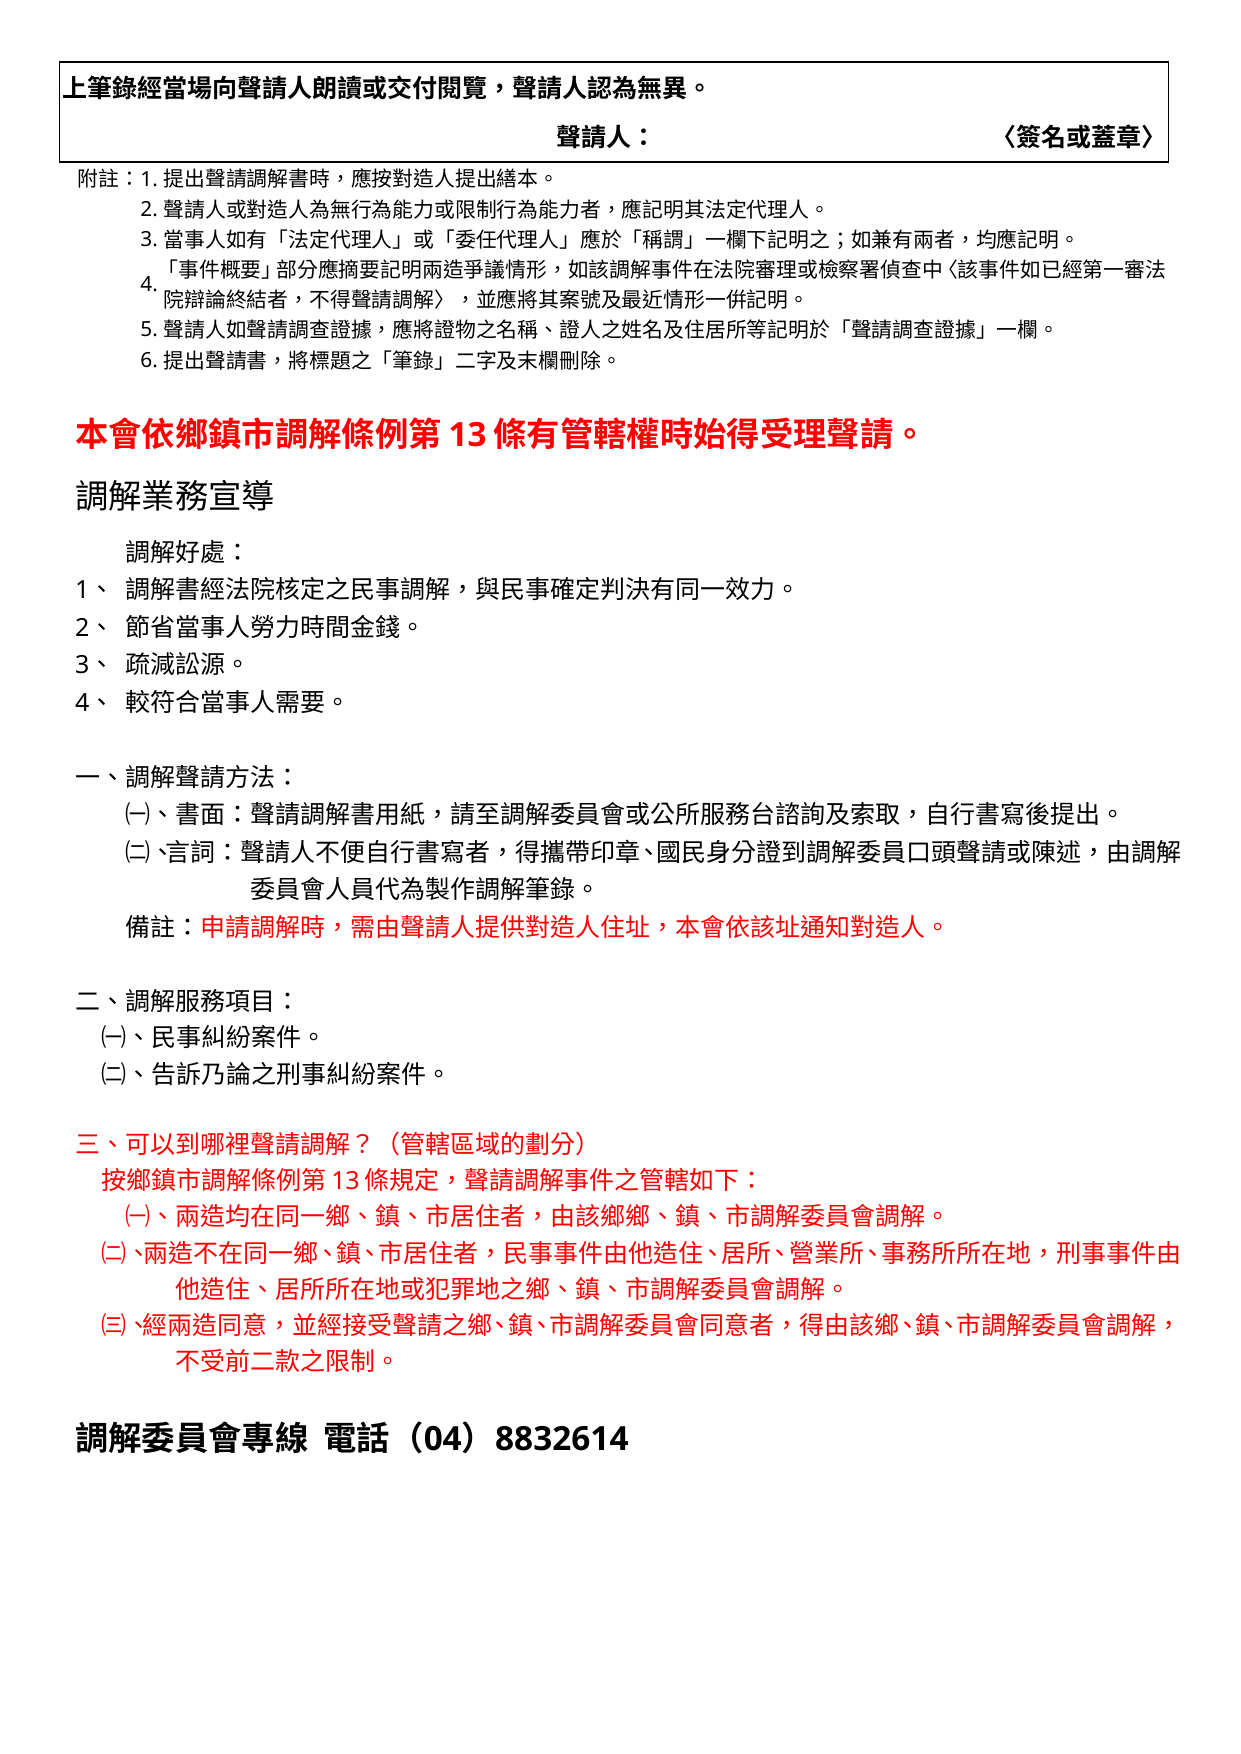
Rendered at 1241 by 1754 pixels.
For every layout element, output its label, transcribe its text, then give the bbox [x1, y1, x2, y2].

table_cell 4. [60, 253, 160, 314]
text ㈠、書面：聲請調解書用紙，請至調解委員會或公所服務台諮詢及索取，自行書寫後提出。 [125, 794, 1181, 832]
list 節省當事人勞力時間金錢。 [75, 607, 1181, 644]
table_cell [60, 110, 271, 161]
list 較符合當事人需要。 [75, 682, 1181, 719]
table_cell 附註：1. [60, 163, 160, 193]
table_cell 〈簽名或蓋章〉 [894, 110, 1168, 161]
text ㈠、民事糾紛案件。 [75, 1018, 1181, 1054]
table_cell 當事人如有「法定代理人」或「委任代理人」應於「稱謂」一欄下記明之；如兼有兩者，均應記明。 [160, 223, 1169, 253]
table_cell [844, 110, 893, 161]
table_cell 聲請人或對造人為無行為能力或限制行為能力者，應記明其法定代理人。 [160, 193, 1169, 223]
text 調解好處： [75, 532, 1181, 569]
table_cell [271, 110, 322, 161]
text 一、調解聲請方法： [75, 757, 1181, 794]
table_cell 「事件概要」部分應摘要記明兩造爭議情形，如該調解事件在法院審理或檢察署偵查中〈該事件如已經第一審法院辯論終結者，不得聲請調解〉，並應將其案號及最近情形一倂記明。 [160, 253, 1169, 314]
list 調解書經法院核定之民事調解，與民事確定判決有同一效力。 [75, 569, 1181, 607]
text 調解業務宣導 [75, 457, 1181, 532]
table_cell 3. [60, 223, 160, 253]
table_cell 提出聲請調解書時，應按對造人提出繕本。 [160, 163, 1169, 193]
table_cell [706, 110, 844, 161]
text 本會依鄉鎮市調解條例第13條有管轄權時始得受理聲請。 [75, 408, 1181, 457]
text ㈡、兩造不在同一鄉、鎮、市居住者，民事事件由他造住、居所、營業所、事務所所在地，刑事事件由他造住、居所所在地或犯罪地之鄉、鎮、市調解委員會調解。 [75, 1233, 1181, 1306]
text ㈠、兩造均在同一鄉、鎮、市居住者，由該鄉鄉、鎮、市調解委員會調解。 [75, 1197, 1181, 1233]
table_cell 5. [60, 314, 160, 344]
text ㈢、經兩造同意，並經接受聲請之鄉、鎮、市調解委員會同意者，得由該鄉、鎮、市調解委員會調解，不受前二款之限制。 [75, 1306, 1181, 1378]
table_cell 聲請人： [554, 110, 706, 161]
table_cell [322, 110, 554, 161]
text 調解委員會專線 電話（04）8832614 [75, 1412, 1181, 1461]
table_cell 2. [60, 193, 160, 223]
text ㈡、告訴乃論之刑事糾紛案件。 [75, 1054, 1181, 1090]
table_cell 6. [60, 344, 160, 374]
text ㈡、言詞：聲請人不便自行書寫者，得攜帶印章、國民身分證到調解委員口頭聲請或陳述，由調解委員會人員代為製作調解筆錄。 [125, 832, 1181, 907]
table_cell 上筆錄經當場向聲請人朗讀或交付閱覽，聲請人認為無異。 [60, 63, 1168, 110]
text 二、調解服務項目： [75, 982, 1181, 1018]
table_cell 聲請人如聲請調查證據，應將證物之名稱、證人之姓名及住居所等記明於「聲請調查證據」一欄。 [160, 314, 1169, 344]
text 三、可以到哪裡聲請調解？（管轄區域的劃分） [75, 1124, 1181, 1161]
text 按鄉鎮市調解條例第13條規定，聲請調解事件之管轄如下： [75, 1161, 1181, 1197]
text 備註：申請調解時，需由聲請人提供對造人住址，本會依該址通知對造人。 [125, 907, 1181, 944]
list 疏減訟源。 [75, 644, 1181, 682]
table_cell 提出聲請書，將標題之「筆錄」二字及末欄刪除。 [160, 344, 1169, 374]
